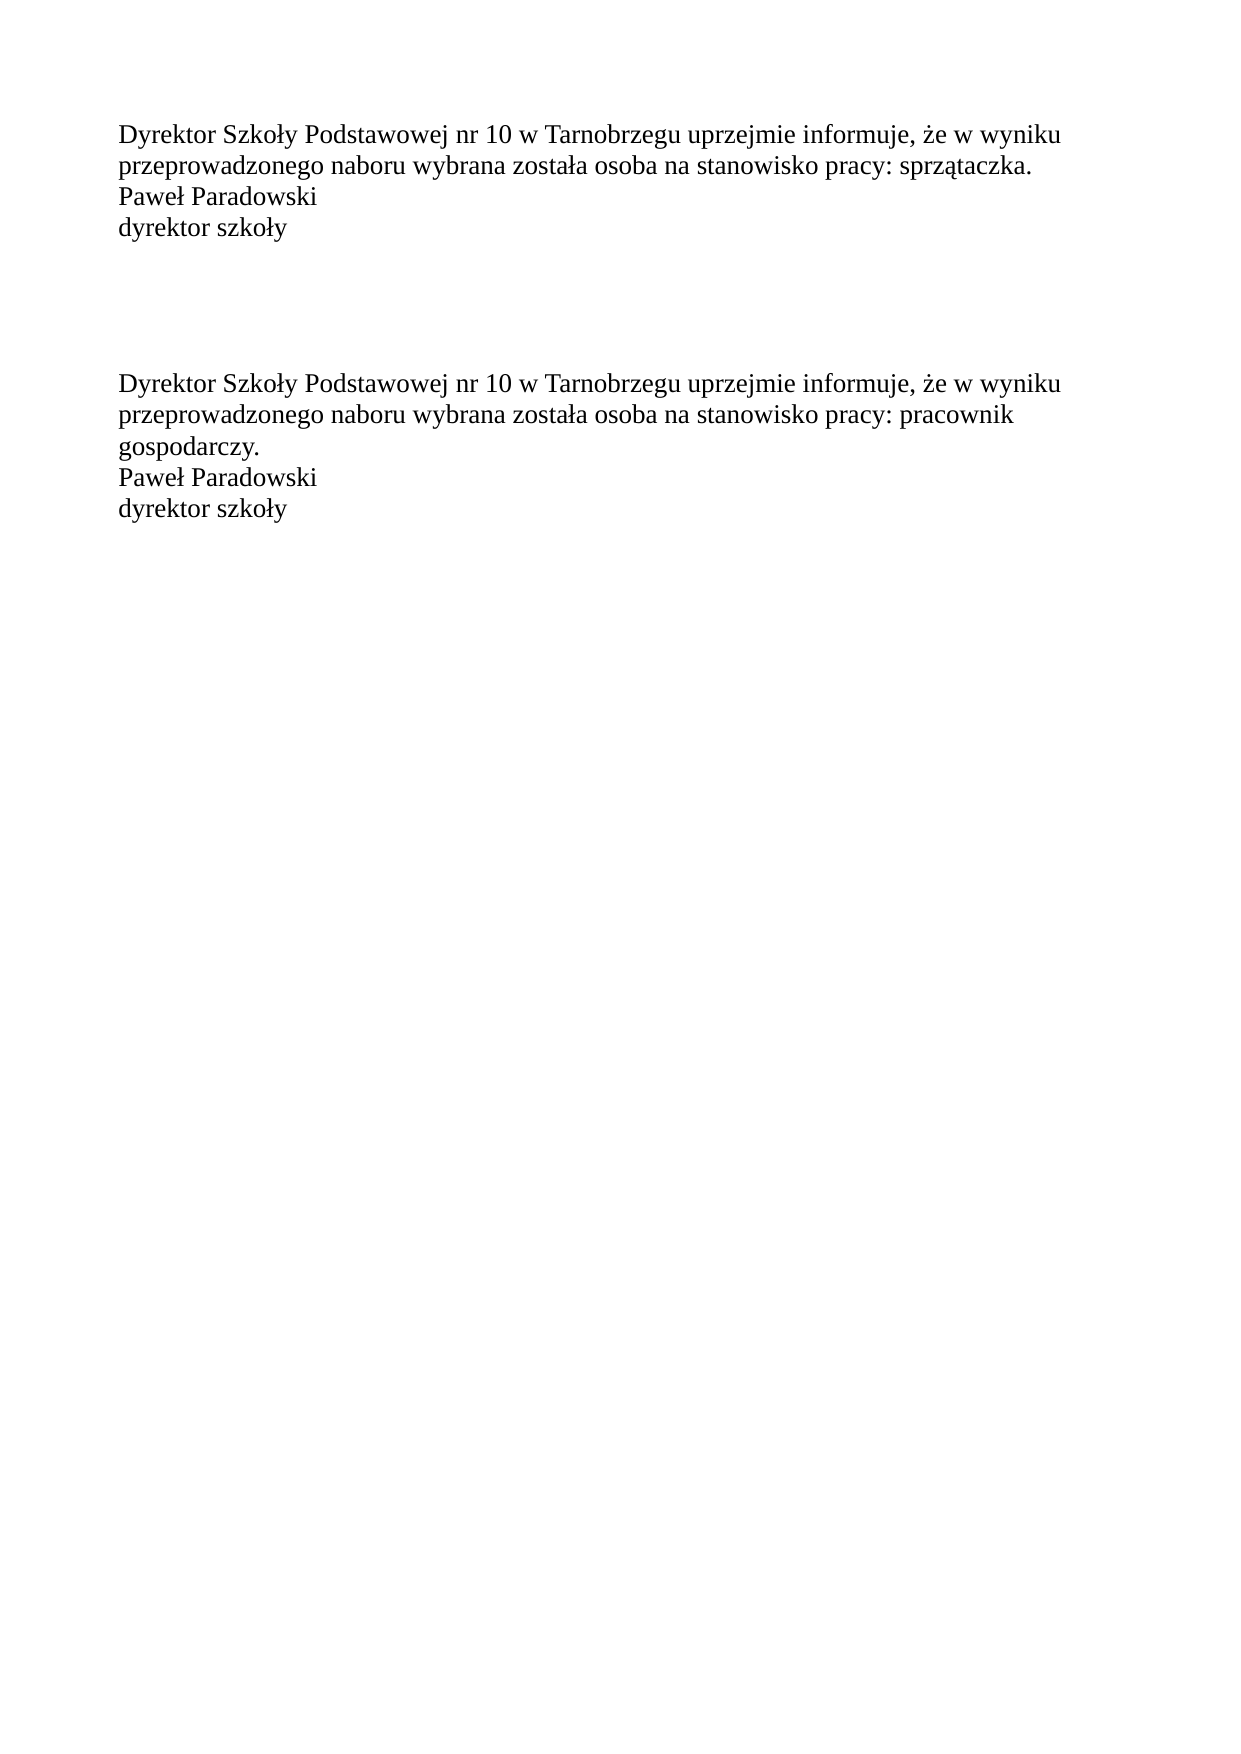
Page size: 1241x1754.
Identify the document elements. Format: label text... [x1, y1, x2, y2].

text Dyrektor Szkoły Podstawowej nr 10 w Tarnobrzegu uprzejmie informuje, że w wyniku przeprowadzonego naboru wybrana została osoba na stanowisko pracy: sprzątaczka. [118, 118, 1122, 180]
text Paweł Paradowski [118, 180, 1122, 212]
text Dyrektor Szkoły Podstawowej nr 10 w Tarnobrzegu uprzejmie informuje, że w wyniku przeprowadzonego naboru wybrana została osoba na stanowisko pracy: pracownik gospodarczy. [118, 367, 1122, 461]
text Paweł Paradowski [118, 461, 1122, 492]
text dyrektor szkoły [118, 492, 1122, 523]
text dyrektor szkoły [118, 212, 1122, 243]
